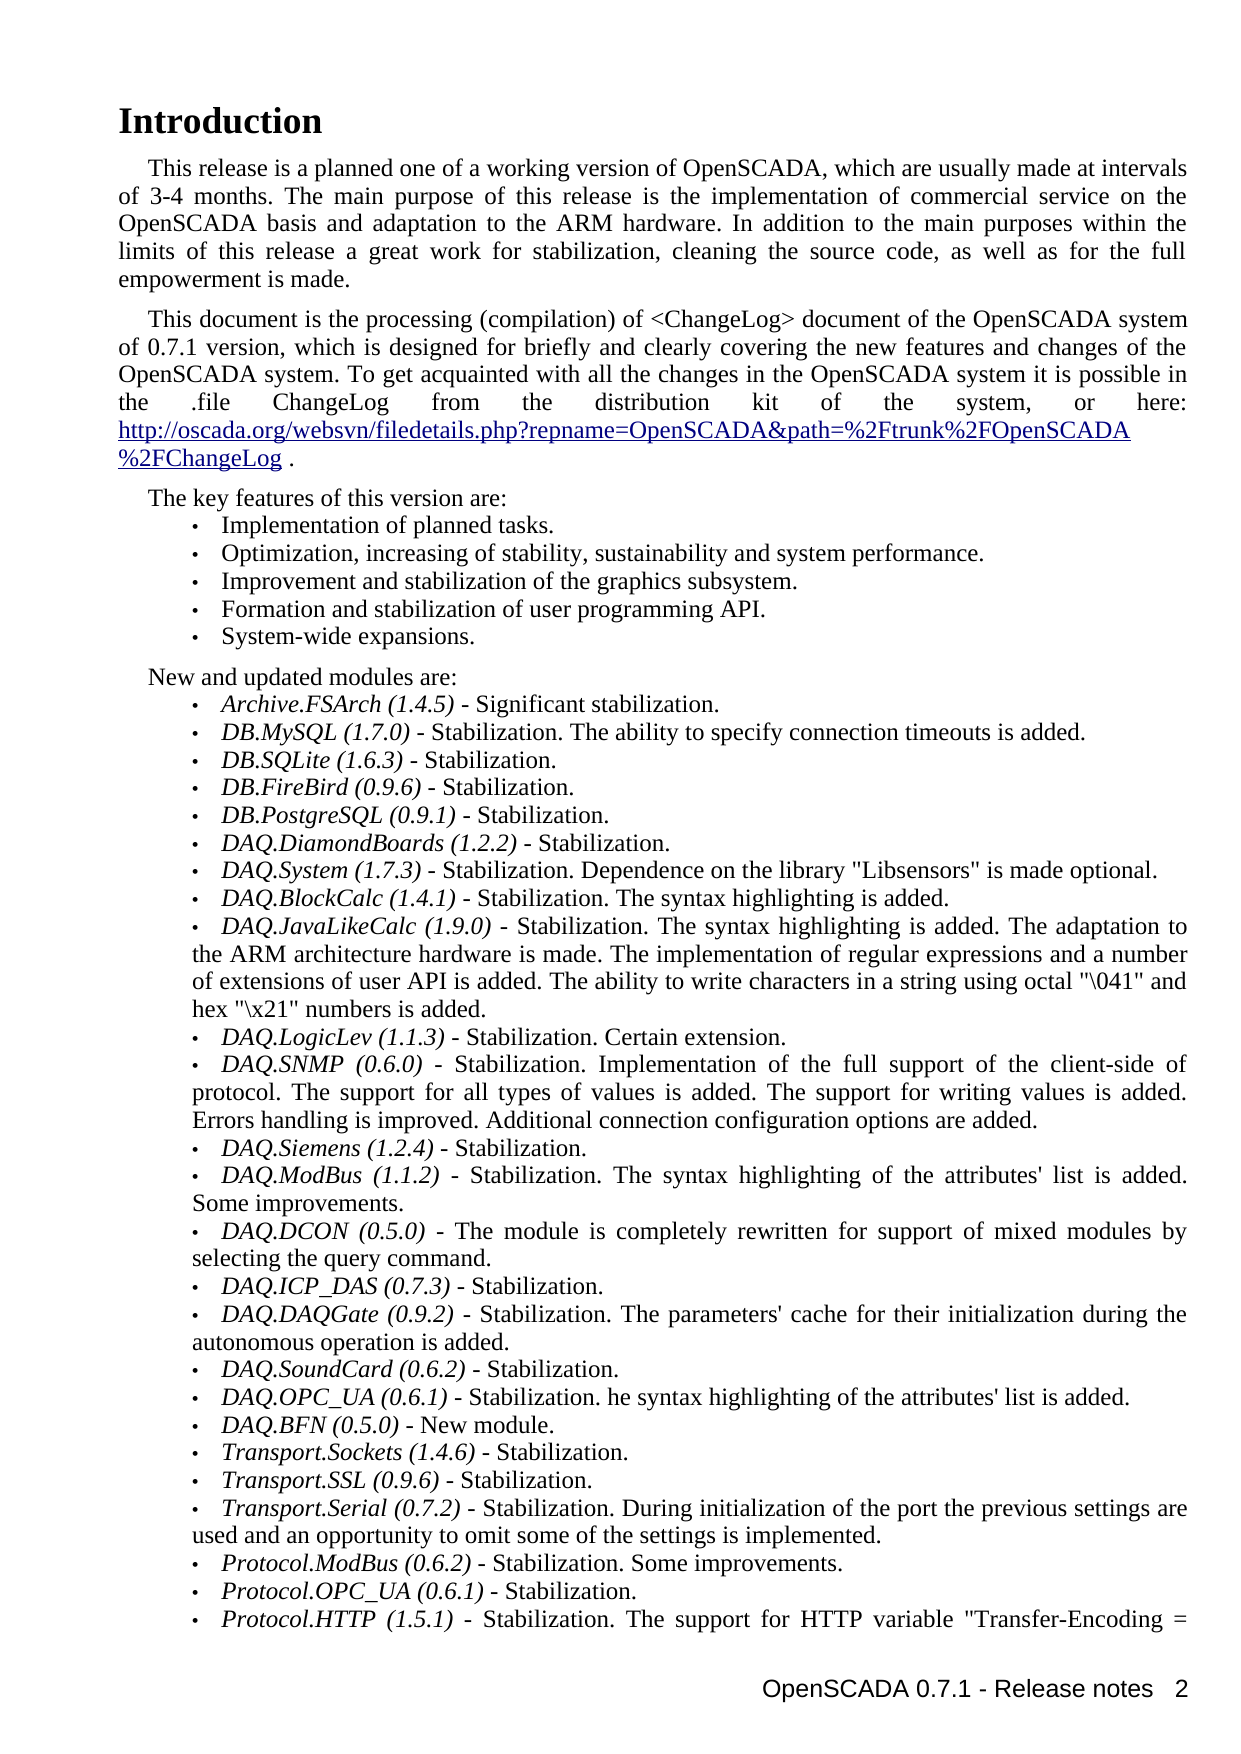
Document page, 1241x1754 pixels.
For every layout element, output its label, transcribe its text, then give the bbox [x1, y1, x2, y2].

list Protocol.OPC_UA (0.6.1) - Stabilization. [162, 1577, 1188, 1605]
list DAQ.DCON (0.5.0) - The module is completely rewritten for support of mixed modules by selecting the query command. [162, 1217, 1188, 1272]
list The key features of this version are: [118, 484, 1188, 512]
list Transport.SSL (0.9.6) - Stabilization. [162, 1466, 1188, 1494]
list Implementation of planned tasks. [162, 512, 1188, 539]
list Formation and stabilization of user programming API. [162, 595, 1188, 622]
list DAQ.BlockCalc (1.4.1) - Stabilization. The syntax highlighting is added. [162, 884, 1188, 912]
list DB.SQLite (1.6.3) - Stabilization. [162, 746, 1188, 773]
list DAQ.SNMP (0.6.0) - Stabilization. Implementation of the full support of the client-side of protocol. The support for all types of values is added. The support for writing values is added. Errors handling is improved. Additional connection configuration options are added. [162, 1051, 1188, 1134]
list DAQ.ICP_DAS (0.7.3) - Stabilization. [162, 1272, 1188, 1300]
list Protocol.ModBus (0.6.2) - Stabilization. Some improvements. [162, 1549, 1188, 1577]
text This release is a planned one of a working version of OpenSCADA, which are usually made at intervals of 3-4 months. The main purpose of this release is the implementation of commercial service on the OpenSCADA basis and adaptation to the ARM hardware. In addition to the main purposes within the limits of this release a great work for stabilization, cleaning the source code, as well as for the full empowerment is made. [118, 154, 1188, 293]
list New and updated modules are: [118, 663, 1188, 690]
text This document is the processing (compilation) of <ChangeLog> document of the OpenSCADA system of 0.7.1 version, which is designed for briefly and clearly covering the new features and changes of the OpenSCADA system. To get acquainted with all the changes in the OpenSCADA system it is possible in the .file ChangeLog from the distribution kit of the system, or here: http://oscada.org/websvn/filedetails.php?repname=OpenSCADA&path=%2Ftrunk%2FOpenSCADA%2FChangeLog . [118, 305, 1188, 471]
list Optimization, increasing of stability, sustainability and system performance. [162, 539, 1188, 567]
list DAQ.SoundCard (0.6.2) - Stabilization. [162, 1355, 1188, 1383]
list DAQ.Siemens (1.2.4) - Stabilization. [162, 1134, 1188, 1161]
list DAQ.BFN (0.5.0) - New module. [162, 1411, 1188, 1438]
list DAQ.ModBus (1.1.2) - Stabilization. The syntax highlighting of the attributes' list is added. Some improvements. [162, 1161, 1188, 1217]
list Archive.FSArch (1.4.5) - Significant stabilization. [162, 690, 1188, 718]
list Transport.Sockets (1.4.6) - Stabilization. [162, 1438, 1188, 1466]
list DB.MySQL (1.7.0) - Stabilization. The ability to specify connection timeouts is added. [162, 718, 1188, 746]
list System-wide expansions. [162, 622, 1188, 650]
list DAQ.OPC_UA (0.6.1) - Stabilization. he syntax highlighting of the attributes' list is added. [162, 1383, 1188, 1411]
list DAQ.DAQGate (0.9.2) - Stabilization. The parameters' cache for their initialization during the autonomous operation is added. [162, 1300, 1188, 1355]
list DB.FireBird (0.9.6) - Stabilization. [162, 773, 1188, 801]
list Protocol.HTTP (1.5.1) - Stabilization. The support for HTTP variable "Transfer-Encoding = [162, 1605, 1188, 1632]
list DB.PostgreSQL (0.9.1) - Stabilization. [162, 801, 1188, 829]
list Transport.Serial (0.7.2) - Stabilization. During initialization of the port the previous settings are used and an opportunity to omit some of the settings is implemented. [162, 1494, 1188, 1549]
list DAQ.System (1.7.3) - Stabilization. Dependence on the library "Libsensors" is made optional. [162, 857, 1188, 884]
list DAQ.LogicLev (1.1.3) - Stabilization. Certain extension. [162, 1023, 1188, 1051]
list DAQ.JavaLikeCalc (1.9.0) - Stabilization. The syntax highlighting is added. The adaptation to the ARM architecture hardware is made. The implementation of regular expressions and a number of extensions of user API is added. The ability to write characters in a string using octal "\041" and hex "\x21" numbers is added. [162, 912, 1188, 1023]
list DAQ.DiamondBoards (1.2.2) - Stabilization. [162, 829, 1188, 857]
list Improvement and stabilization of the graphics subsystem. [162, 567, 1188, 595]
subtitle Introduction [118, 100, 1188, 142]
